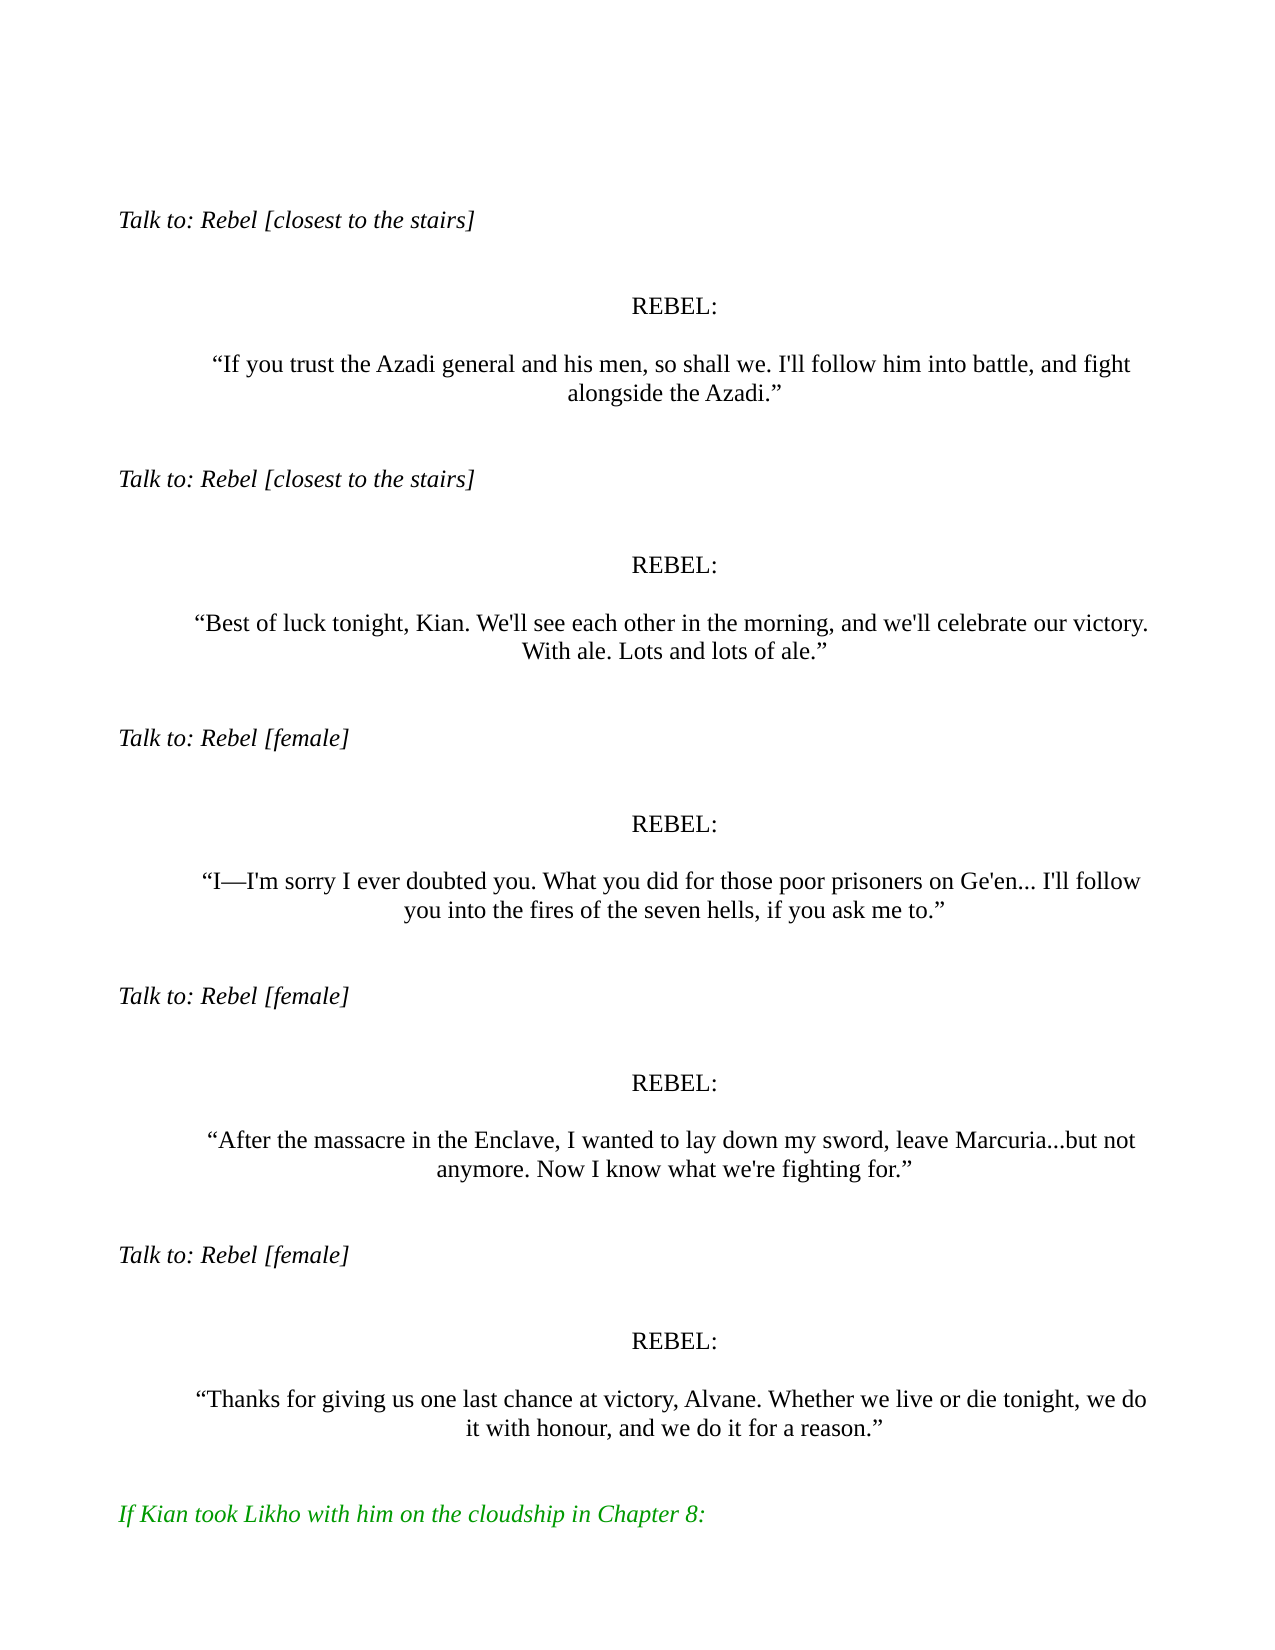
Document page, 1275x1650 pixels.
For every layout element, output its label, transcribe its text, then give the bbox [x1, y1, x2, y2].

text REBEL: [118, 1326, 1157, 1355]
text REBEL: [118, 1068, 1157, 1096]
text “If you trust the Azadi general and his men, so shall we. I'll follow him into battle, and fight alongside the Azadi.” [118, 349, 1157, 406]
text Talk to: Rebel [closest to the stairs] [118, 464, 1157, 493]
text REBEL: [118, 809, 1157, 838]
text “I—I'm sorry I ever doubted you. What you did for those poor prisoners on Ge'en... I'll follow you into the fires of the seven hells, if you ask me to.” [118, 866, 1157, 924]
text Talk to: Rebel [female] [118, 981, 1157, 1010]
text Talk to: Rebel [closest to the stairs] [118, 205, 1157, 234]
text “Best of luck tonight, Kian. We'll see each other in the morning, and we'll celebrate our victory. With ale. Lots and lots of ale.” [118, 608, 1157, 665]
text “After the massacre in the Enclave, I wanted to lay down my sword, leave Marcuria...but not anymore. Now I know what we're fighting for.” [118, 1125, 1157, 1183]
text “Thanks for giving us one last chance at victory, Alvane. Whether we live or die tonight, we do it with honour, and we do it for a reason.” [118, 1384, 1157, 1441]
text REBEL: [118, 291, 1157, 320]
text Talk to: Rebel [female] [118, 723, 1157, 751]
text REBEL: [118, 550, 1157, 579]
text If Kian took Likho with him on the cloudship in Chapter 8: [118, 1499, 1157, 1528]
text Talk to: Rebel [female] [118, 1240, 1157, 1269]
